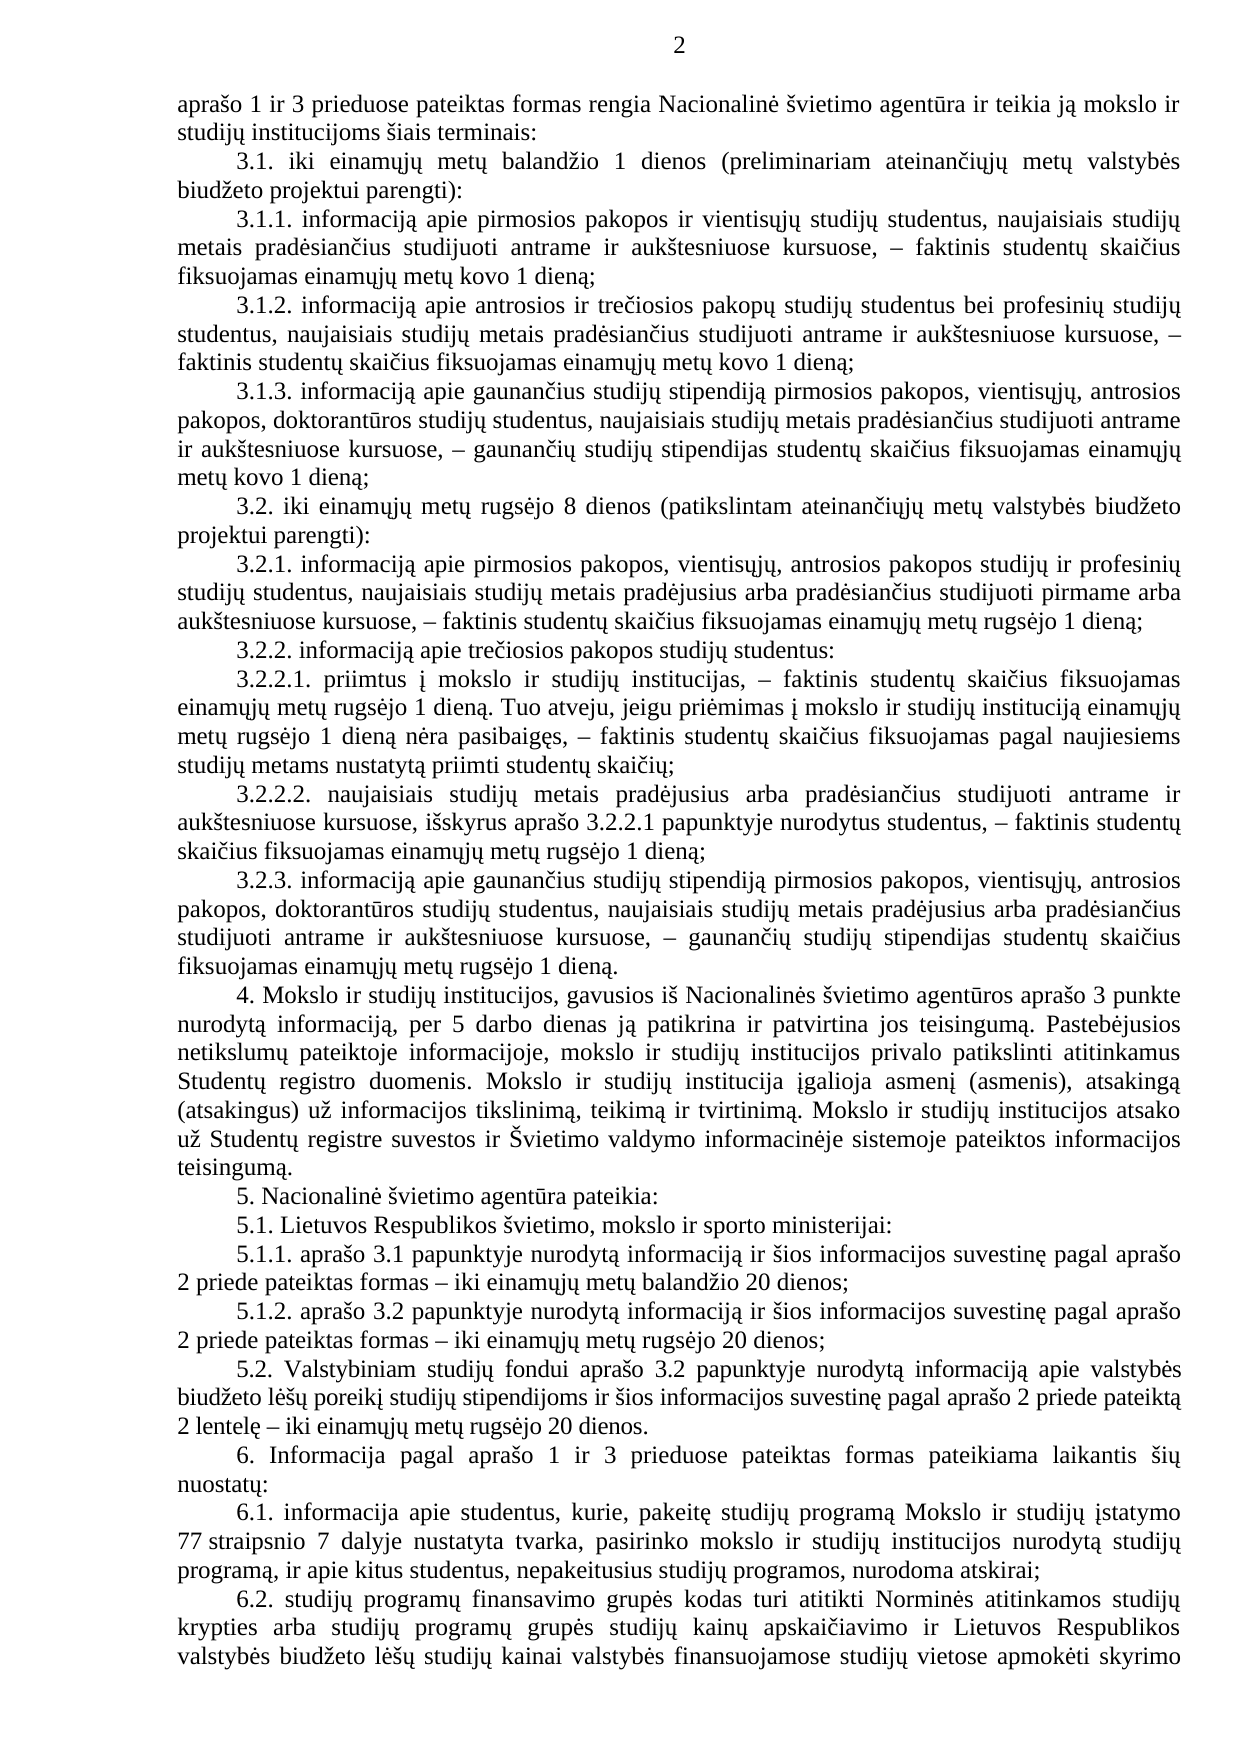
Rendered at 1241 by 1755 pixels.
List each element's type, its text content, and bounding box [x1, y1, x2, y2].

text 5.1.2. aprašo 3.2 papunktyje nurodytą informaciją ir šios informacijos suvestinę pagal aprašo 2 priede pateiktas formas – iki einamųjų metų rugsėjo 20 dienos; [177, 1296, 1182, 1354]
text 3.2. iki einamųjų metų rugsėjo 8 dienos (patikslintam ateinančiųjų metų valstybės biudžeto projektui parengti): [177, 491, 1182, 549]
text 3.1.2. informaciją apie antrosios ir trečiosios pakopų studijų studentus bei profesinių studijų studentus, naujaisiais studijų metais pradėsiančius studijuoti antrame ir aukštesniuose kursuose, – faktinis studentų skaičius fiksuojamas einamųjų metų kovo 1 dieną; [177, 290, 1182, 376]
text 3.1.1. informaciją apie pirmosios pakopos ir vientisųjų studijų studentus, naujaisiais studijų metais pradėsiančius studijuoti antrame ir aukštesniuose kursuose, – faktinis studentų skaičius fiksuojamas einamųjų metų kovo 1 dieną; [177, 204, 1182, 290]
text 3.1.3. informaciją apie gaunančius studijų stipendiją pirmosios pakopos, vientisųjų, antrosios pakopos, doktorantūros studijų studentus, naujaisiais studijų metais pradėsiančius studijuoti antrame ir aukštesniuose kursuose, – gaunančių studijų stipendijas studentų skaičius fiksuojamas einamųjų metų kovo 1 dieną; [177, 376, 1182, 491]
text 3.2.1. informaciją apie pirmosios pakopos, vientisųjų, antrosios pakopos studijų ir profesinių studijų studentus, naujaisiais studijų metais pradėjusius arba pradėsiančius studijuoti pirmame arba aukštesniuose kursuose, – faktinis studentų skaičius fiksuojamas einamųjų metų rugsėjo 1 dieną; [177, 549, 1182, 635]
text 6.1. informacija apie studentus, kurie, pakeitę studijų programą Mokslo ir studijų įstatymo 77 straipsnio 7 dalyje nustatyta tvarka, pasirinko mokslo ir studijų institucijos nurodytą studijų programą, ir apie kitus studentus, nepakeitusius studijų programos, nurodoma atskirai; [177, 1497, 1182, 1584]
text 4. Mokslo ir studijų institucijos, gavusios iš Nacionalinės švietimo agentūros aprašo 3 punkte nurodytą informaciją, per 5 darbo dienas ją patikrina ir patvirtina jos teisingumą. Pastebėjusios netikslumų pateiktoje informacijoje, mokslo ir studijų institucijos privalo patikslinti atitinkamus Studentų registro duomenis. Mokslo ir studijų institucija įgalioja asmenį (asmenis), atsakingą (atsakingus) už informacijos tikslinimą, teikimą ir tvirtinimą. Mokslo ir studijų institucijos atsako už Studentų registre suvestos ir Švietimo valdymo informacinėje sistemoje pateiktos informacijos teisingumą. [177, 980, 1182, 1181]
text 3.2.2.1. priimtus į mokslo ir studijų institucijas, – faktinis studentų skaičius fiksuojamas einamųjų metų rugsėjo 1 dieną. Tuo atveju, jeigu priėmimas į mokslo ir studijų instituciją einamųjų metų rugsėjo 1 dieną nėra pasibaigęs, – faktinis studentų skaičius fiksuojamas pagal naujiesiems studijų metams nustatytą priimti studentų skaičių; [177, 664, 1182, 779]
text 5.1.1. aprašo 3.1 papunktyje nurodytą informaciją ir šios informacijos suvestinę pagal aprašo 2 priede pateiktas formas – iki einamųjų metų balandžio 20 dienos; [177, 1239, 1182, 1296]
text 3.1. iki einamųjų metų balandžio 1 dienos (preliminariam ateinančiųjų metų valstybės biudžeto projektui parengti): [177, 146, 1182, 204]
text 3.2.2. informaciją apie trečiosios pakopos studijų studentus: [177, 635, 1182, 664]
text 6. Informacija pagal aprašo 1 ir 3 prieduose pateiktas formas pateikiama laikantis šių nuostatų: [177, 1440, 1182, 1497]
text aprašo 1 ir 3 prieduose pateiktas formas rengia Nacionalinė švietimo agentūra ir teikia ją mokslo ir studijų institucijoms šiais terminais: [177, 89, 1182, 146]
text 3.2.2.2. naujaisiais studijų metais pradėjusius arba pradėsiančius studijuoti antrame ir aukštesniuose kursuose, išskyrus aprašo 3.2.2.1 papunktyje nurodytus studentus, – faktinis studentų skaičius fiksuojamas einamųjų metų rugsėjo 1 dieną; [177, 779, 1182, 865]
text 5.1. Lietuvos Respublikos švietimo, mokslo ir sporto ministerijai: [177, 1210, 1182, 1239]
text 5.2. Valstybiniam studijų fondui aprašo 3.2 papunktyje nurodytą informaciją apie valstybės biudžeto lėšų poreikį studijų stipendijoms ir šios informacijos suvestinę pagal aprašo 2 priede pateiktą 2 lentelę – iki einamųjų metų rugsėjo 20 dienos. [177, 1354, 1182, 1440]
text 6.2. studijų programų finansavimo grupės kodas turi atitikti Norminės atitinkamos studijų krypties arba studijų programų grupės studijų kainų apskaičiavimo ir Lietuvos Respublikos valstybės biudžeto lėšų studijų kainai valstybės finansuojamose studijų vietose apmokėti skyrimo [177, 1584, 1182, 1670]
text 5. Nacionalinė švietimo agentūra pateikia: [177, 1181, 1182, 1210]
text 3.2.3. informaciją apie gaunančius studijų stipendiją pirmosios pakopos, vientisųjų, antrosios pakopos, doktorantūros studijų studentus, naujaisiais studijų metais pradėjusius arba pradėsiančius studijuoti antrame ir aukštesniuose kursuose, – gaunančių studijų stipendijas studentų skaičius fiksuojamas einamųjų metų rugsėjo 1 dieną. [177, 865, 1182, 980]
